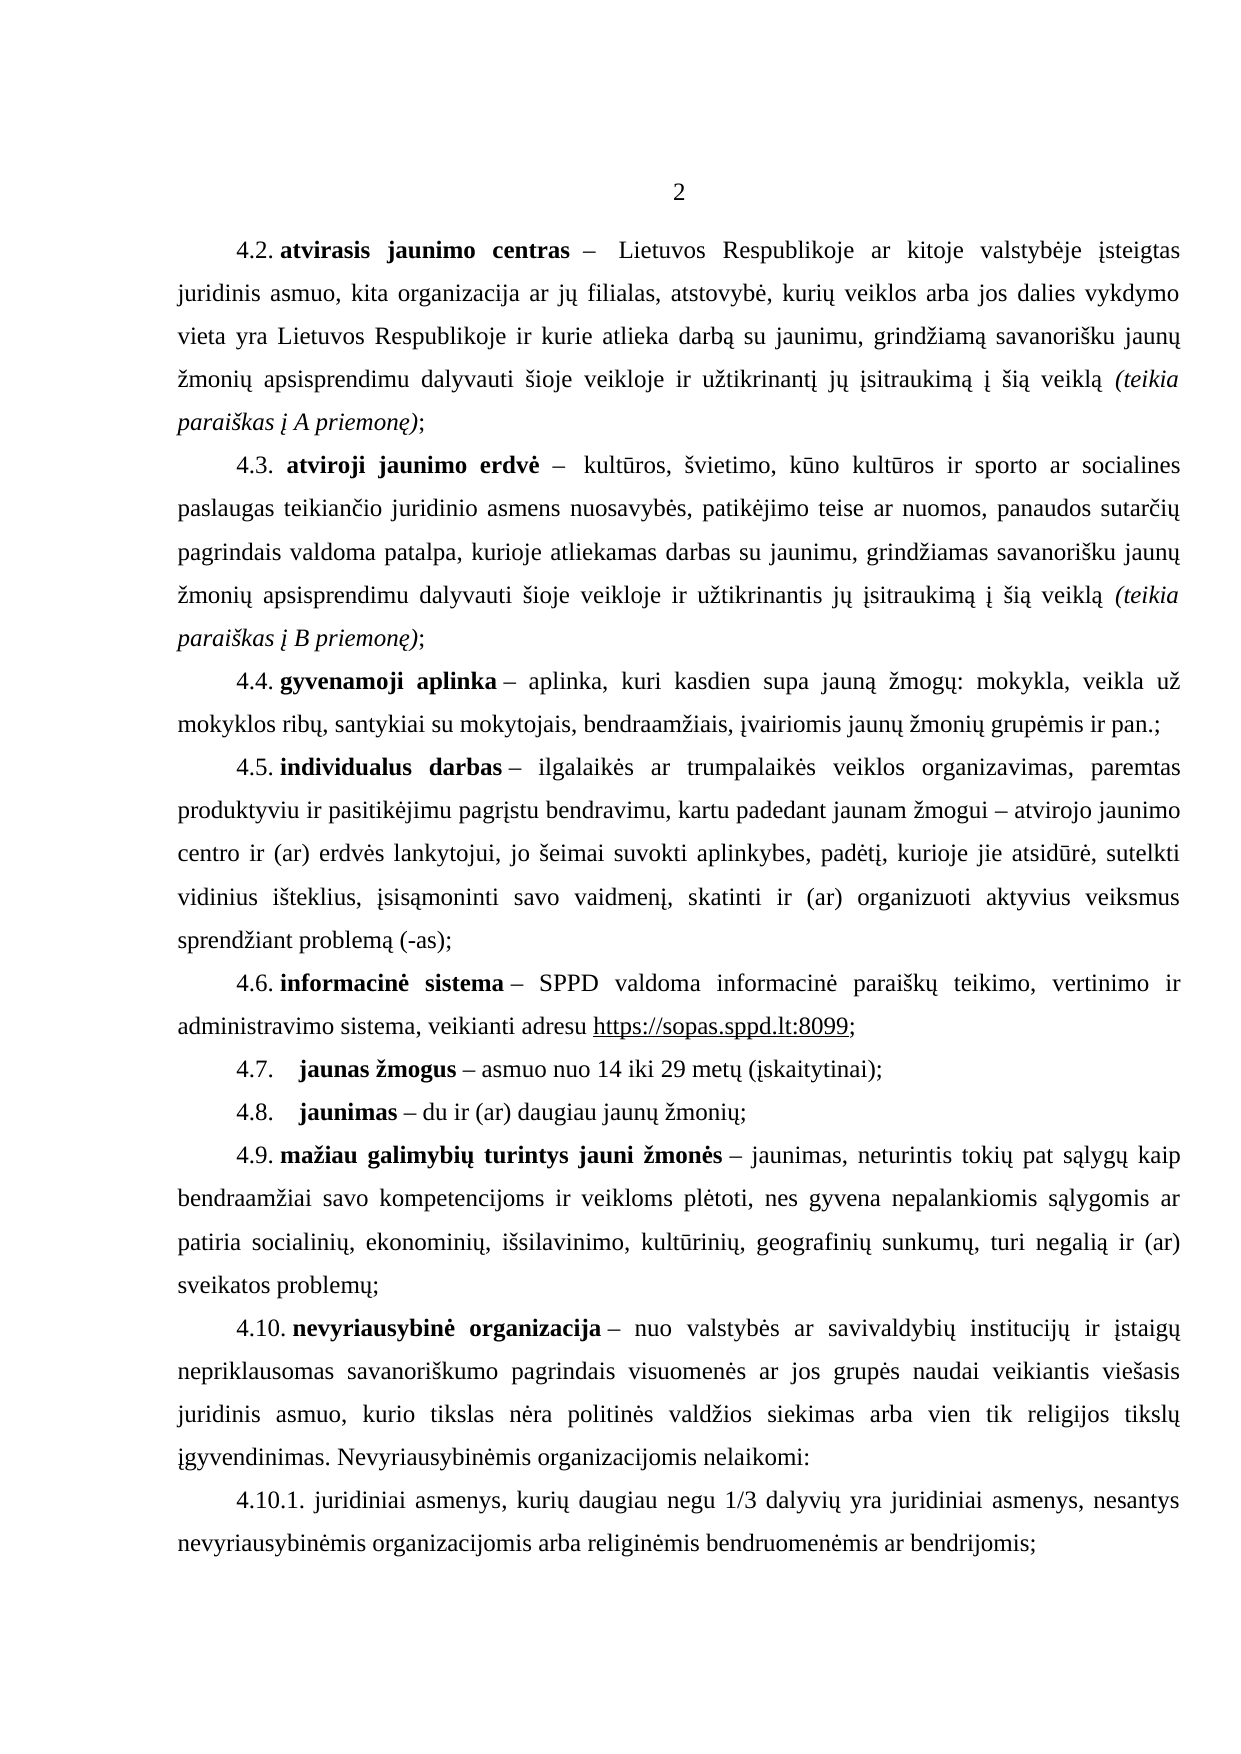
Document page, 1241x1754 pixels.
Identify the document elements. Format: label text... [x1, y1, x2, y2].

text 4.9. mažiau galimybių turintys jauni žmonės – jaunimas, neturintis tokių pat sąlygų kaip bendraamžiai savo kompetencijoms ir veikloms plėtoti, nes gyvena nepalankiomis sąlygomis ar patiria socialinių, ekonominių, išsilavinimo, kultūrinių, geografinių sunkumų, turi negalią ir (ar) sveikatos problemų; [177, 1140, 1181, 1298]
text 4.2. atvirasis jaunimo centras – Lietuvos Respublikoje ar kitoje valstybėje įsteigtas juridinis asmuo, kita organizacija ar jų filialas, atstovybė, kurių veiklos arba jos dalies vykdymo vieta yra Lietuvos Respublikoje ir kurie atlieka darbą su jaunimu, grindžiamą savanorišku jaunų žmonių apsisprendimu dalyvauti šioje veikloje ir užtikrinantį jų įsitraukimą į šią veiklą (teikia paraiškas į A priemonę); [177, 235, 1181, 436]
text 4.5. individualus darbas – ilgalaikės ar trumpalaikės veiklos organizavimas, paremtas produktyviu ir pasitikėjimu pagrįstu bendravimu, kartu padedant jaunam žmogui – atvirojo jaunimo centro ir (ar) erdvės lankytojui, jo šeimai suvokti aplinkybes, padėtį, kurioje jie atsidūrė, sutelkti vidinius išteklius, įsisąmoninti savo vaidmenį, skatinti ir (ar) organizuoti aktyvius veiksmus sprendžiant problemą (-as); [177, 752, 1181, 953]
text 4.7. jaunas žmogus – asmuo nuo 14 iki 29 metų (įskaitytinai); [177, 1054, 1181, 1083]
text 4.3. atviroji jaunimo erdvė – kultūros, švietimo, kūno kultūros ir sporto ar socialines paslaugas teikiančio juridinio asmens nuosavybės, patikėjimo teise ar nuomos, panaudos sutarčių pagrindais valdoma patalpa, kurioje atliekamas darbas su jaunimu, grindžiamas savanorišku jaunų žmonių apsisprendimu dalyvauti šioje veikloje ir užtikrinantis jų įsitraukimą į šią veiklą (teikia paraiškas į B priemonę); [177, 450, 1181, 652]
text 4.6. informacinė sistema – SPPD valdoma informacinė paraiškų teikimo, vertinimo ir administravimo sistema, veikianti adresu https://sopas.sppd.lt:8099; [177, 968, 1181, 1040]
text 4.10.1. juridiniai asmenys, kurių daugiau negu 1/3 dalyvių yra juridiniai asmenys, nesantys nevyriausybinėmis organizacijomis arba religinėmis bendruomenėmis ar bendrijomis; [177, 1485, 1181, 1557]
text 4.4. gyvenamoji aplinka – aplinka, kuri kasdien supa jauną žmogų: mokykla, veikla už mokyklos ribų, santykiai su mokytojais, bendraamžiais, įvairiomis jaunų žmonių grupėmis ir pan.; [177, 666, 1181, 738]
text 4.10. nevyriausybinė organizacija – nuo valstybės ar savivaldybių institucijų ir įstaigų nepriklausomas savanoriškumo pagrindais visuomenės ar jos grupės naudai veikiantis viešasis juridinis asmuo, kurio tikslas nėra politinės valdžios siekimas arba vien tik religijos tikslų įgyvendinimas. Nevyriausybinėmis organizacijomis nelaikomi: [177, 1313, 1181, 1471]
text 4.8. jaunimas – du ir (ar) daugiau jaunų žmonių; [177, 1097, 1181, 1126]
